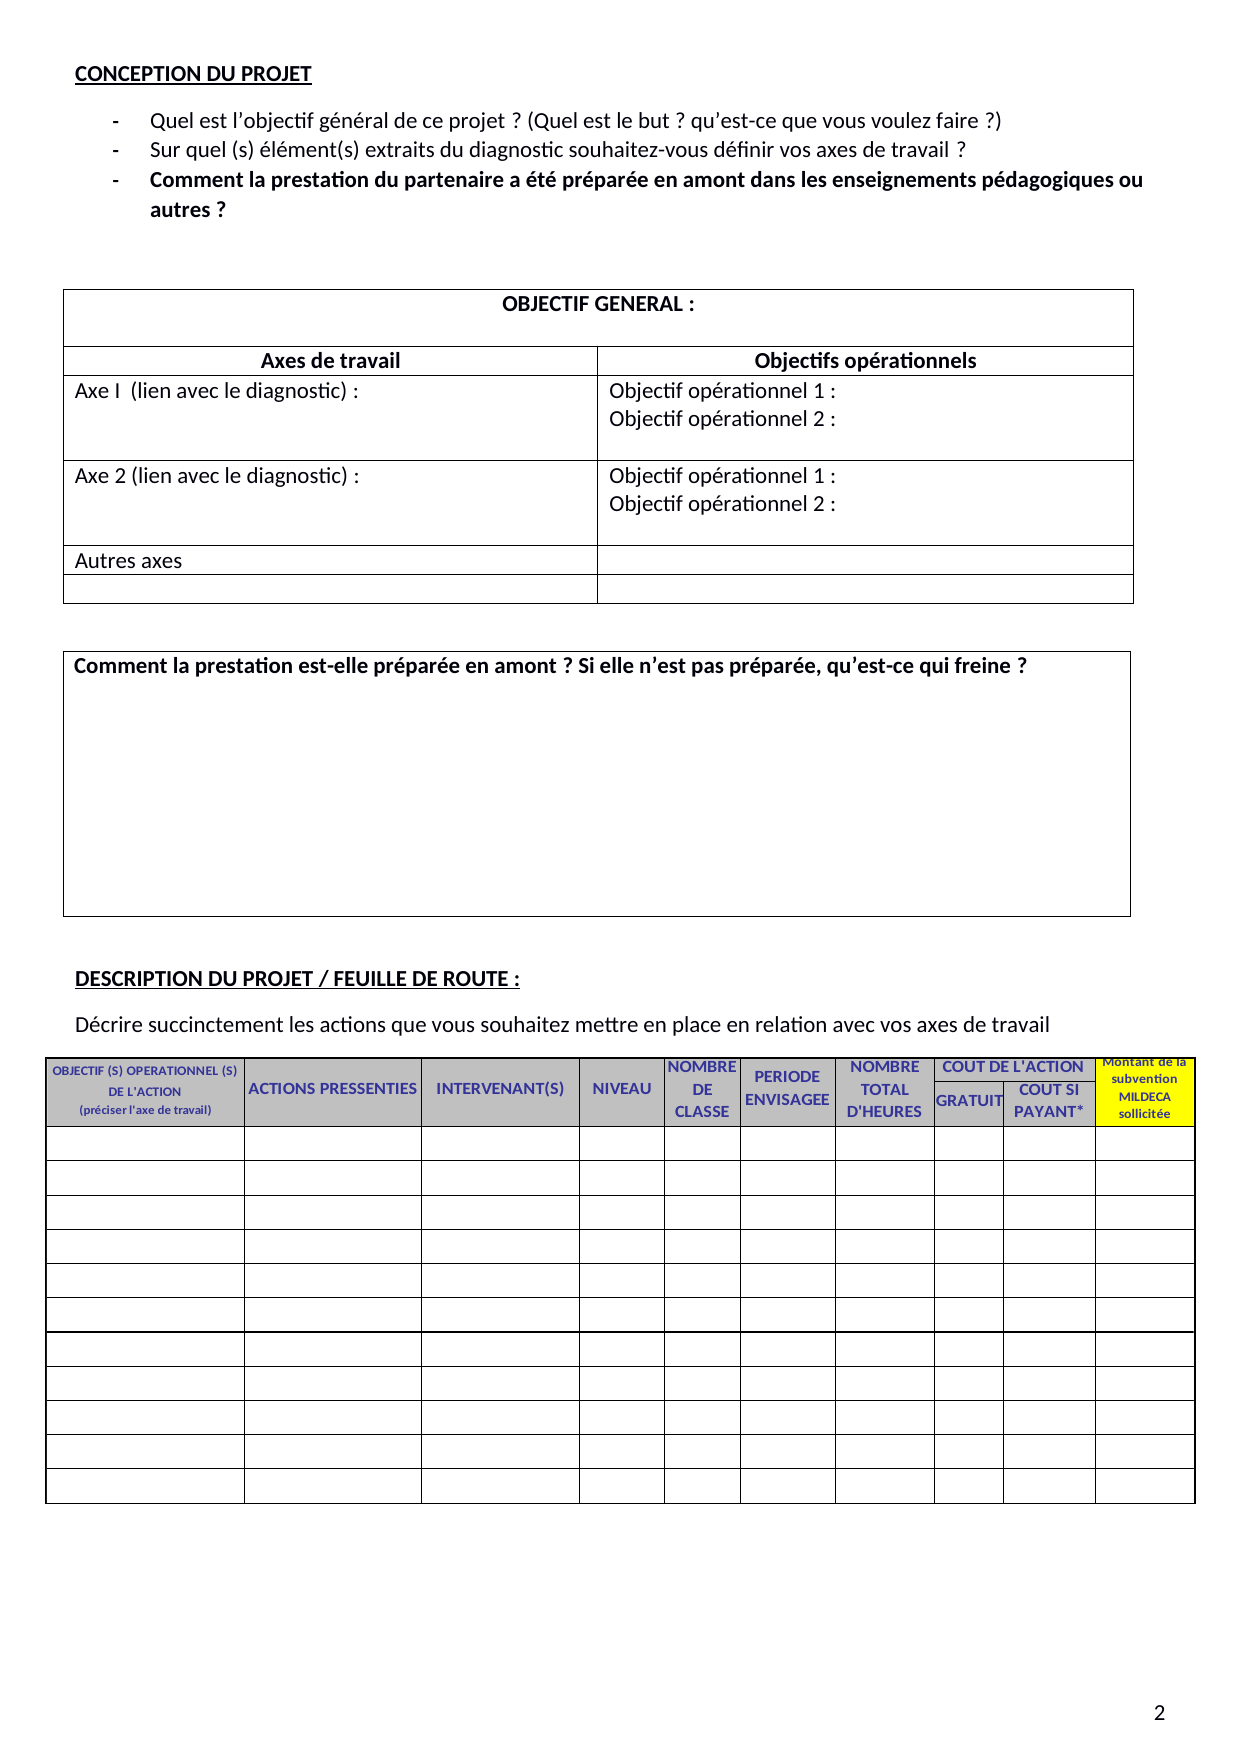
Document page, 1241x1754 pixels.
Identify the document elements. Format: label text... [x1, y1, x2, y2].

table_cell Axe 2 (lien avec le diagnostic) : [64, 461, 597, 545]
table_header Comment la prestation est-elle préparée en amont ? Si elle n’est pas préparée, qu’est-ce qui freine ? [64, 652, 1130, 916]
text DESCRIPTION DU PROJET / FEUILLE DE ROUTE : [75, 964, 1165, 992]
list Comment la prestation du partenaire a été préparée en amont dans les enseignements pédagogiques ou autres ? [112, 166, 1165, 223]
list Sur quel (s) élément(s) extraits du diagnostic souhaitez-vous définir vos axes de travail ? [112, 136, 1165, 164]
table_cell Axe I (lien avec le diagnostic) : [64, 376, 597, 460]
table_header OBJECTIF GENERAL : [64, 290, 1133, 346]
table_cell Objectifs opérationnels [598, 347, 1133, 375]
text Décrire succinctement les actions que vous souhaitez mettre en place en relation avec vos axes de travail [75, 1010, 1165, 1038]
table_cell Axes de travail [64, 347, 597, 375]
table_cell Objectif opérationnel 1 : Objectif opérationnel 2 : [598, 461, 1133, 545]
table_cell Objectif opérationnel 1 : Objectif opérationnel 2 : [598, 376, 1133, 460]
list Quel est l’objectif général de ce projet ? (Quel est le but ? qu’est-ce que vous voulez faire ?) [112, 106, 1165, 134]
table_cell [598, 575, 1133, 603]
table_cell Autres axes [64, 546, 597, 574]
table_cell [598, 546, 1133, 574]
text CONCEPTION DU PROJET [75, 59, 1165, 87]
table_cell [64, 575, 597, 603]
